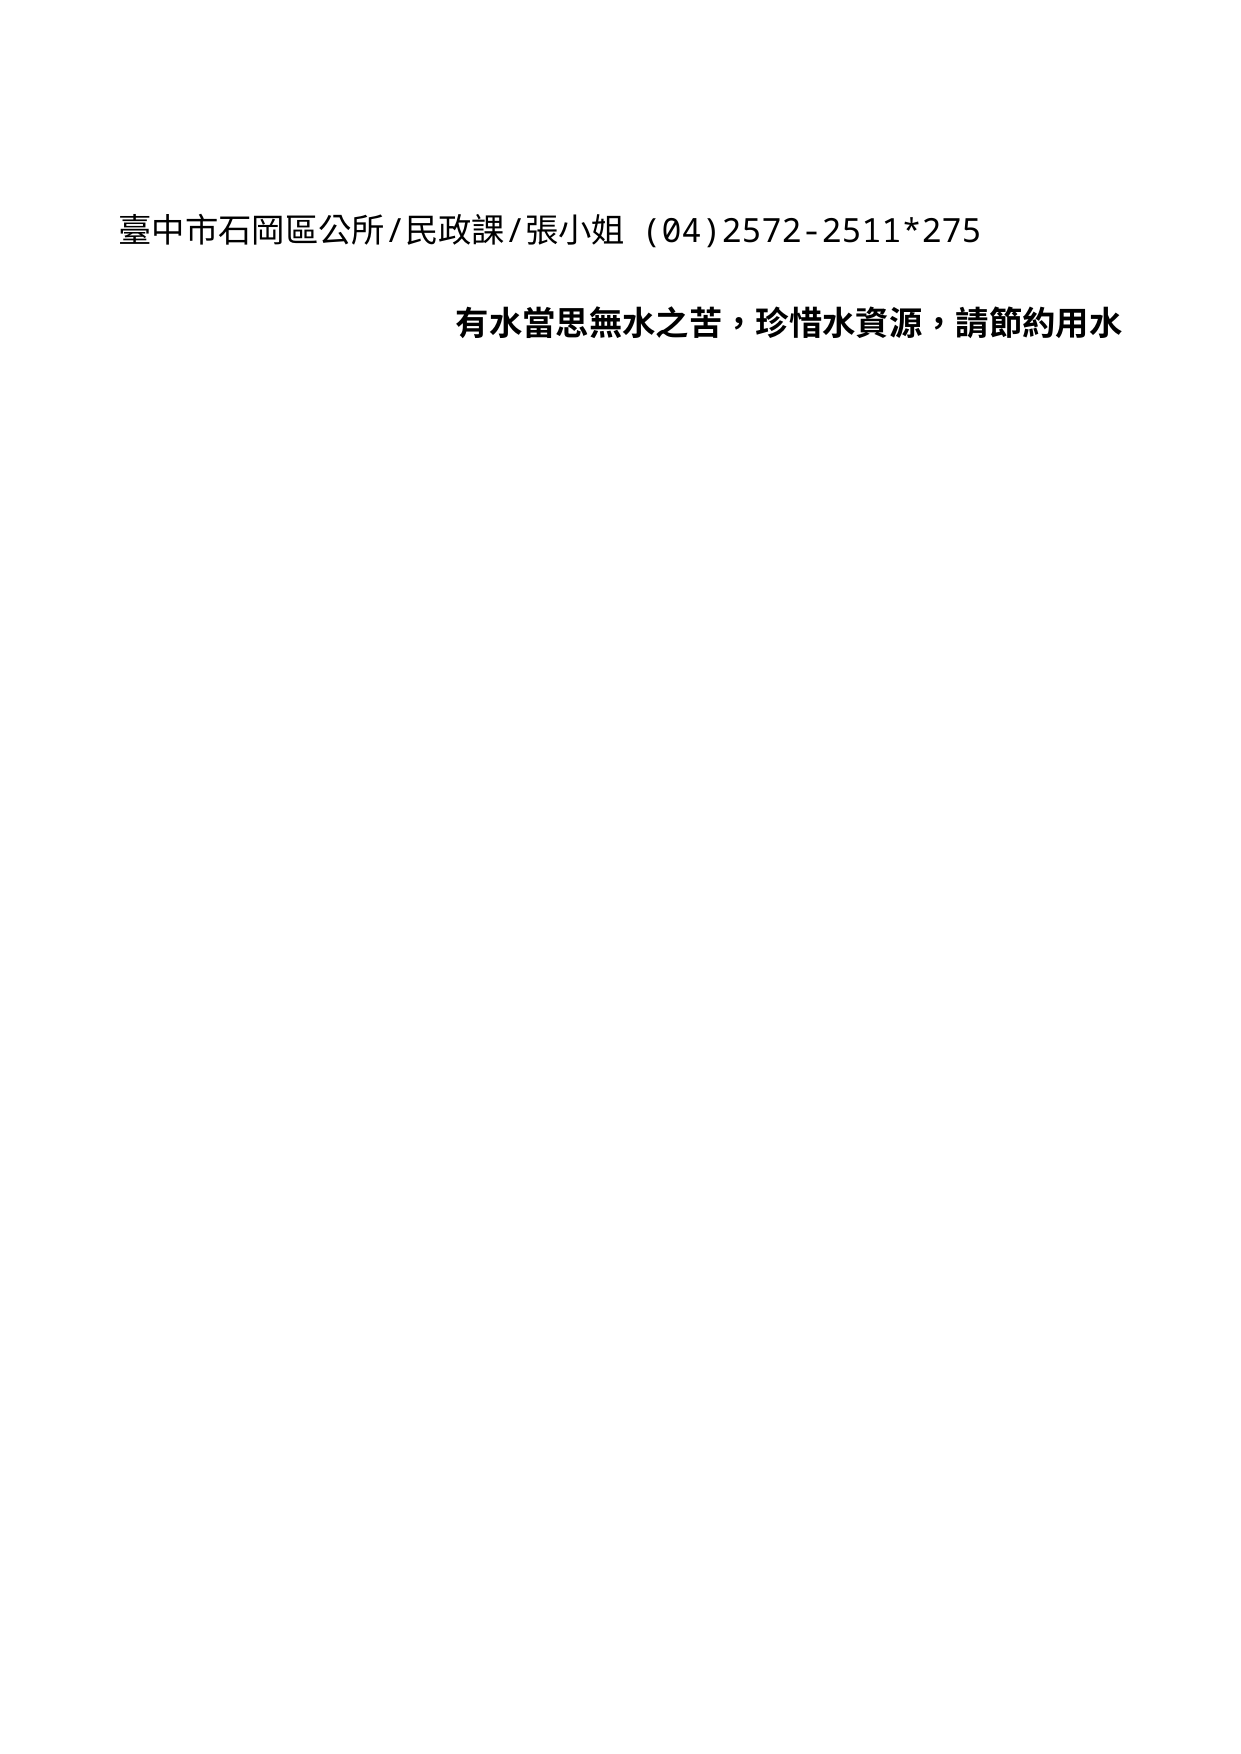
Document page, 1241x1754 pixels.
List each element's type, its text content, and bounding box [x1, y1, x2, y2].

text 有水當思無水之苦，珍惜水資源，請節約用水 [118, 297, 1122, 345]
text 臺中市石岡區公所/民政課/張小姐 (04)2572-2511*275 [118, 203, 1122, 252]
